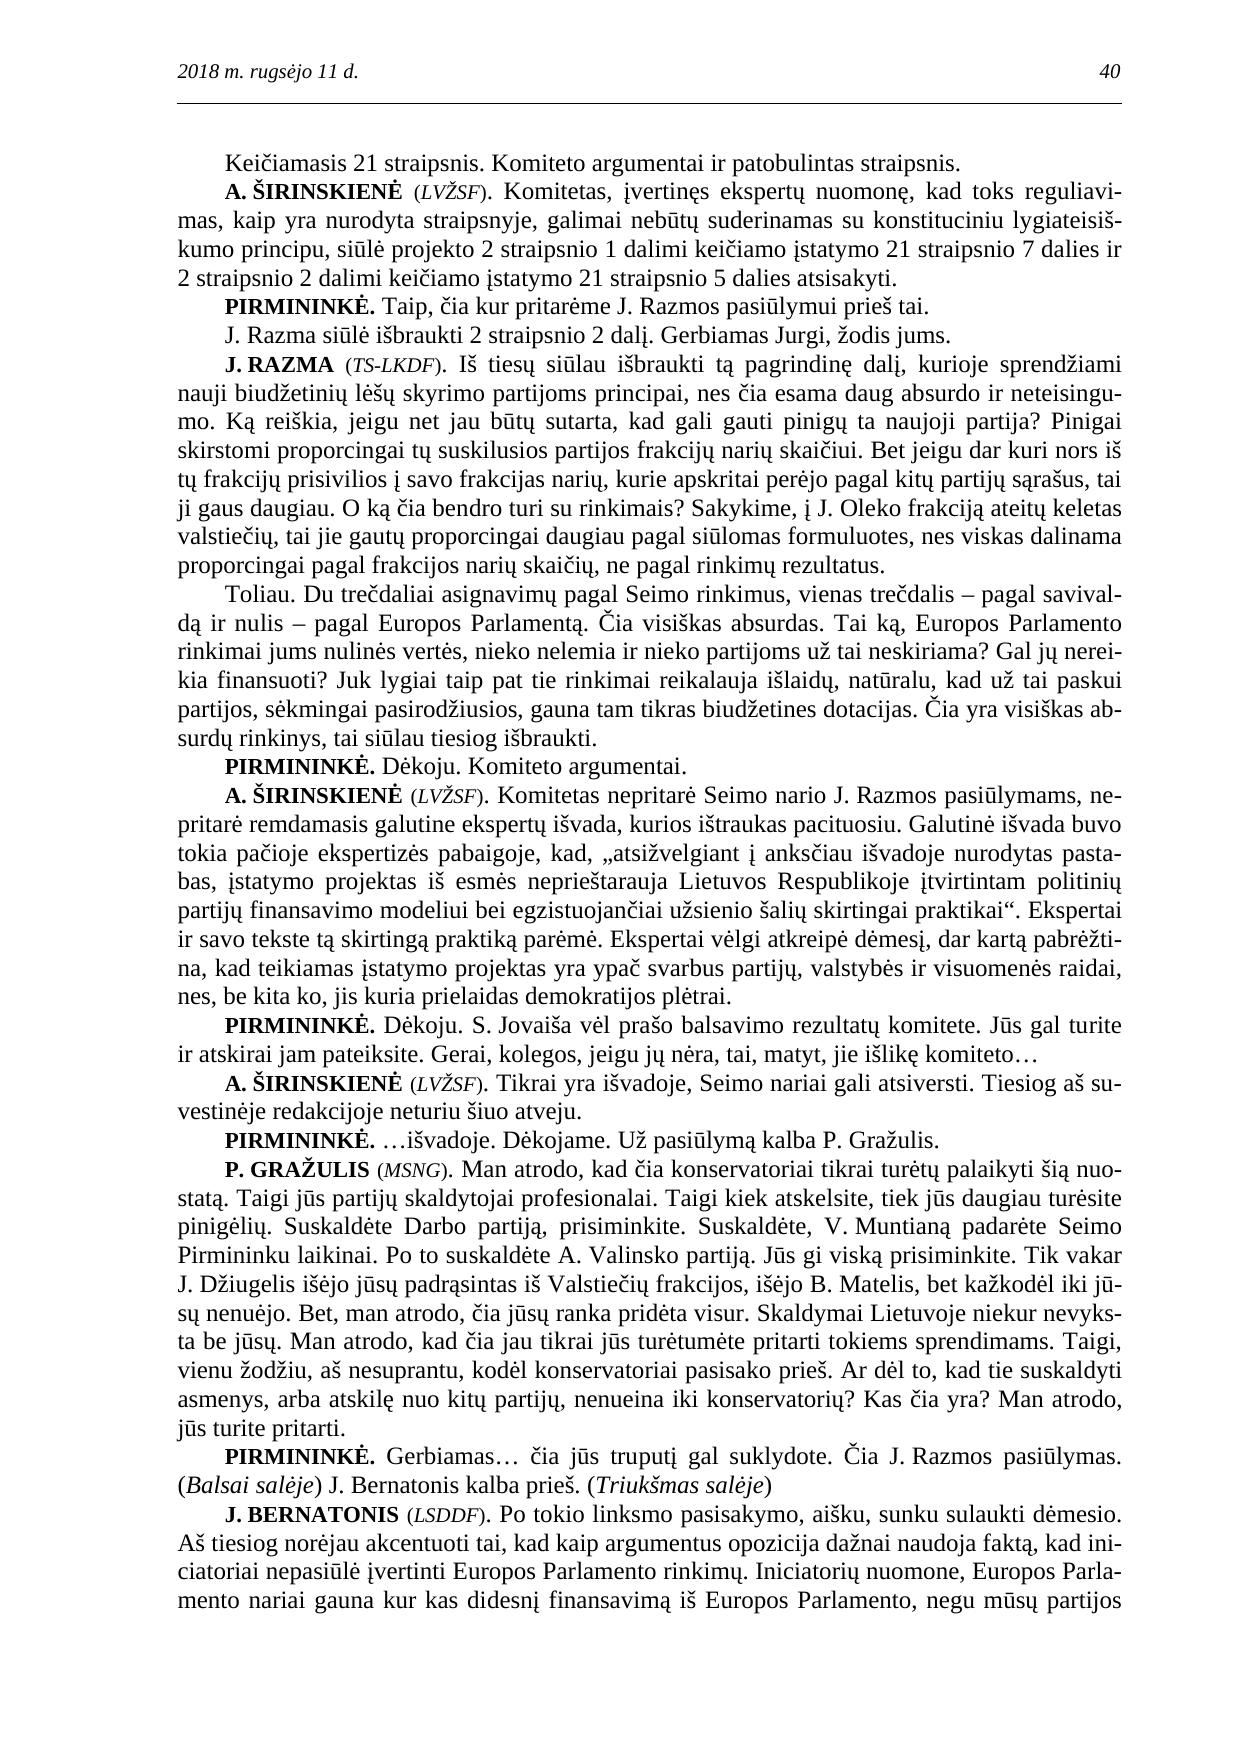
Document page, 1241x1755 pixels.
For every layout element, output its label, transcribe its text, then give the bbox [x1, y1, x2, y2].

text PIRMININKĖ. …iš­va­do­je. Dė­ko­ja­me. Už pa­siū­ly­mą kal­ba P. Gra­žu­lis. [177, 1125, 1122, 1154]
text PIRMININKĖ. Dė­ko­ju. S. Jo­vai­ša vėl pra­šo bal­sa­vi­mo re­zul­ta­tų ko­mi­te­te. Jūs gal tu­ri­te ir at­ski­rai jam pa­teik­si­te. Ge­rai, ko­le­gos, jei­gu jų nė­ra, tai, ma­tyt, jie iš­li­kę ko­mi­te­to… [177, 1010, 1122, 1068]
text To­liau. Du treč­da­liai asig­na­vi­mų pa­gal Sei­mo rin­ki­mus, vie­nas treč­da­lis – pa­gal sa­vi­val­dą ir nu­lis – pa­gal Eu­ro­pos Par­la­men­tą. Čia vi­siš­kas ab­sur­das. Tai ką, Eu­ro­pos Par­la­men­to rin­ki­mai jums nu­li­nės ver­tės, nie­ko ne­le­mia ir nie­ko par­ti­joms už tai ne­ski­ria­ma? Gal jų ne­rei­kia fi­nan­suo­ti? Juk ly­giai taip pat tie rin­ki­mai rei­ka­lau­ja iš­lai­dų, na­tū­ra­lu, kad už tai pas­kui par­ti­jos, sėk­min­gai pa­si­ro­džiu­sios, gau­na tam tik­ras biu­dže­ti­nes do­ta­ci­jas. Čia yra vi­siš­kas ab­sur­dų rin­ki­nys, tai siū­lau tie­siog iš­brauk­ti. [177, 579, 1122, 751]
text A. ŠIRINSKIENĖ (LVŽSF). Ko­mi­te­tas, įver­ti­nęs eks­per­tų nuo­mo­nę, kad toks re­gu­lia­vi­mas, kaip yra nu­ro­dy­ta straips­ny­je, ga­li­mai ne­bū­tų su­de­ri­na­mas su kon­sti­tu­ci­niu ly­gia­tei­siš­kumo prin­ci­pu, siū­lė pro­jek­to 2 straips­nio 1 da­li­mi kei­čia­mo įsta­ty­mo 21 straips­nio 7 da­lies ir 2 straips­nio 2 da­li­mi kei­čia­mo įsta­ty­mo 21 straips­nio 5 da­lies at­si­sa­ky­ti. [177, 176, 1122, 291]
text A. ŠIRINSKIENĖ (LVŽSF). Ko­mi­te­tas ne­pri­ta­rė Sei­mo na­rio J. Raz­mos pa­siū­ly­mams, ne­pri­ta­rė rem­da­ma­sis ga­lu­ti­ne eks­per­tų iš­va­da, ku­rios iš­trau­kas pa­ci­tuo­siu. Ga­lu­ti­nė iš­va­da bu­vo to­kia pa­čio­je eks­per­ti­zės pa­bai­go­je, kad, „at­si­žvel­giant į anks­čiau iš­va­do­je nu­ro­dy­tas pa­sta­bas, įsta­ty­mo pro­jek­tas iš es­mės ne­pri­eš­ta­rau­ja Lie­tu­vos Res­pub­li­ko­je įtvir­tin­tam po­li­ti­nių par­ti­jų fi­nan­sa­vi­mo mo­de­liui bei eg­zis­tuo­jan­čiai už­sie­nio ša­lių skir­tin­gai prak­ti­kai“. Eks­per­tai ir sa­vo teks­te tą skir­tin­gą prak­ti­ką pa­rė­mė. Eks­per­tai vėl­gi at­krei­pė dė­me­sį, dar kar­tą pa­brėž­ti­na, kad tei­kia­mas įsta­ty­mo pro­jek­tas yra ypač svar­bus par­ti­jų, vals­ty­bės ir vi­suo­me­nės rai­dai, nes, be ki­ta ko, jis ku­ria prie­lai­das de­mo­kra­tijos plėt­rai. [177, 780, 1122, 1010]
text Kei­čia­ma­sis 21 straips­nis. Ko­mi­te­to ar­gu­men­tai ir pa­to­bu­lin­tas straips­nis. [177, 148, 1122, 176]
text PIRMININKĖ. Ger­bia­mas… čia jūs tru­pu­tį gal su­kly­do­te. Čia J. Raz­mos pa­siū­ly­mas. (Bal­sai sa­lė­je) J. Ber­na­to­nis kal­ba prieš. (Triukš­mas sa­lė­je) [177, 1441, 1122, 1499]
text PIRMININKĖ. Taip, čia kur pri­ta­rė­me J. Raz­mos pa­siū­ly­mui prieš tai. [177, 291, 1122, 320]
text J. RAZMA (TS-LKDF). Iš tie­sų siū­lau iš­brauk­ti tą pa­grin­di­nę da­lį, ku­rio­je spren­džia­mi nau­ji biu­dže­ti­nių lė­šų sky­ri­mo par­ti­joms prin­ci­pai, nes čia esa­ma daug ab­sur­do ir ne­tei­sin­gu­mo. Ką reiš­kia, jei­gu net jau bū­tų su­tar­ta, kad ga­li gau­ti pi­ni­gų ta nau­jo­ji par­ti­ja? Pi­ni­gai skirs­to­mi pro­por­cin­gai tų su­ski­lu­sios par­ti­jos frak­ci­jų na­rių skai­čiui. Bet jei­gu dar ku­ri nors iš tų frak­ci­jų pri­si­vi­lios į sa­vo frak­ci­jas na­rių, ku­rie ap­skri­tai per­ėjo pa­gal ki­tų par­ti­jų są­ra­šus, tai ji gaus dau­giau. O ką čia ben­dro tu­ri su rin­ki­mais? Sa­ky­ki­me, į J. Ole­ko frak­ci­ją at­ei­tų ke­le­tas vals­tie­čių, tai jie gau­tų pro­por­cin­gai dau­giau pa­gal siū­lo­mas for­mu­luo­tes, nes vis­kas da­li­na­ma pro­por­cin­gai pa­gal frak­ci­jos na­rių skai­čių, ne pa­gal rin­ki­mų re­zul­ta­tus. [177, 349, 1122, 579]
text A. ŠIRINSKIENĖ (LVŽSF). Tik­rai yra iš­va­do­je, Sei­mo na­riai ga­li at­si­vers­ti. Tie­siog aš su­ves­ti­nė­je re­dak­ci­jo­je ne­tu­riu šiuo at­ve­ju. [177, 1068, 1122, 1125]
text PIRMININKĖ. Dė­ko­ju. Ko­mi­te­to ar­gu­men­tai. [177, 751, 1122, 780]
text J. Raz­ma siū­lė iš­brauk­ti 2 straips­nio 2 da­lį. Ger­bia­mas Jur­gi, žo­dis jums. [177, 320, 1122, 349]
text J. BERNATONIS (LSDDF). Po to­kio links­mo pa­si­sa­ky­mo, aiš­ku, sun­ku su­lauk­ti dė­me­sio. Aš tie­siog no­rė­jau ak­cen­tuo­ti tai, kad kaip ar­gu­men­tus opo­zi­ci­ja daž­nai nau­do­ja fak­tą, kad ini­cia­to­riai ne­pa­siū­lė įver­tin­ti Eu­ro­pos Par­la­men­to rin­ki­mų. Ini­cia­to­rių nuo­mo­ne, Eu­ro­pos Par­la­men­to na­riai gau­na kur kas di­des­nį fi­nan­sa­vi­mą iš Eu­ro­pos Par­la­men­to, ne­gu mū­sų par­ti­jos [177, 1499, 1122, 1614]
text P. GRAŽULIS (MSNG). Man at­ro­do, kad čia kon­ser­va­to­riai tik­rai tu­rė­tų pa­lai­ky­ti šią nuo­sta­tą. Tai­gi jūs par­ti­jų skal­dy­to­jai pro­fe­sio­na­lai. Tai­gi kiek at­skel­si­te, tiek jūs dau­giau tu­rė­si­te pi­ni­gė­lių. Su­skal­dė­te Dar­bo par­ti­ją, pri­si­min­ki­te. Su­skal­dė­te, V. Mun­tia­ną pa­da­rė­te Sei­mo Pir­mi­nin­ku lai­ki­nai. Po to su­skal­dė­te A. Va­lins­ko par­ti­ją. Jūs gi vis­ką pri­si­min­ki­te. Tik va­kar J. Džiu­ge­lis iš­ėjo jū­sų pa­drą­sin­tas iš Vals­tie­čių frak­ci­jos, iš­ėjo B. Ma­te­lis, bet kaž­ko­dėl iki jū­sų ne­nu­ė­jo. Bet, man at­ro­do, čia jū­sų ran­ka pri­dė­ta vi­sur. Skal­dy­mai Lie­tu­vo­je nie­kur ne­vyks­ta be jū­sų. Man at­ro­do, kad čia jau tik­rai jūs tu­rė­tu­mė­te pri­tar­ti to­kiems spren­di­mams. Tai­gi, vie­nu žo­džiu, aš ne­su­pran­tu, ko­dėl kon­ser­va­to­riai pa­si­sa­ko prieš. Ar dėl to, kad tie su­skal­dy­ti as­me­nys, ar­ba at­ski­lę nuo ki­tų par­ti­jų, ne­nu­ei­na iki kon­ser­va­to­rių? Kas čia yra? Man at­ro­do, jūs tu­ri­te pri­tar­ti. [177, 1154, 1122, 1441]
